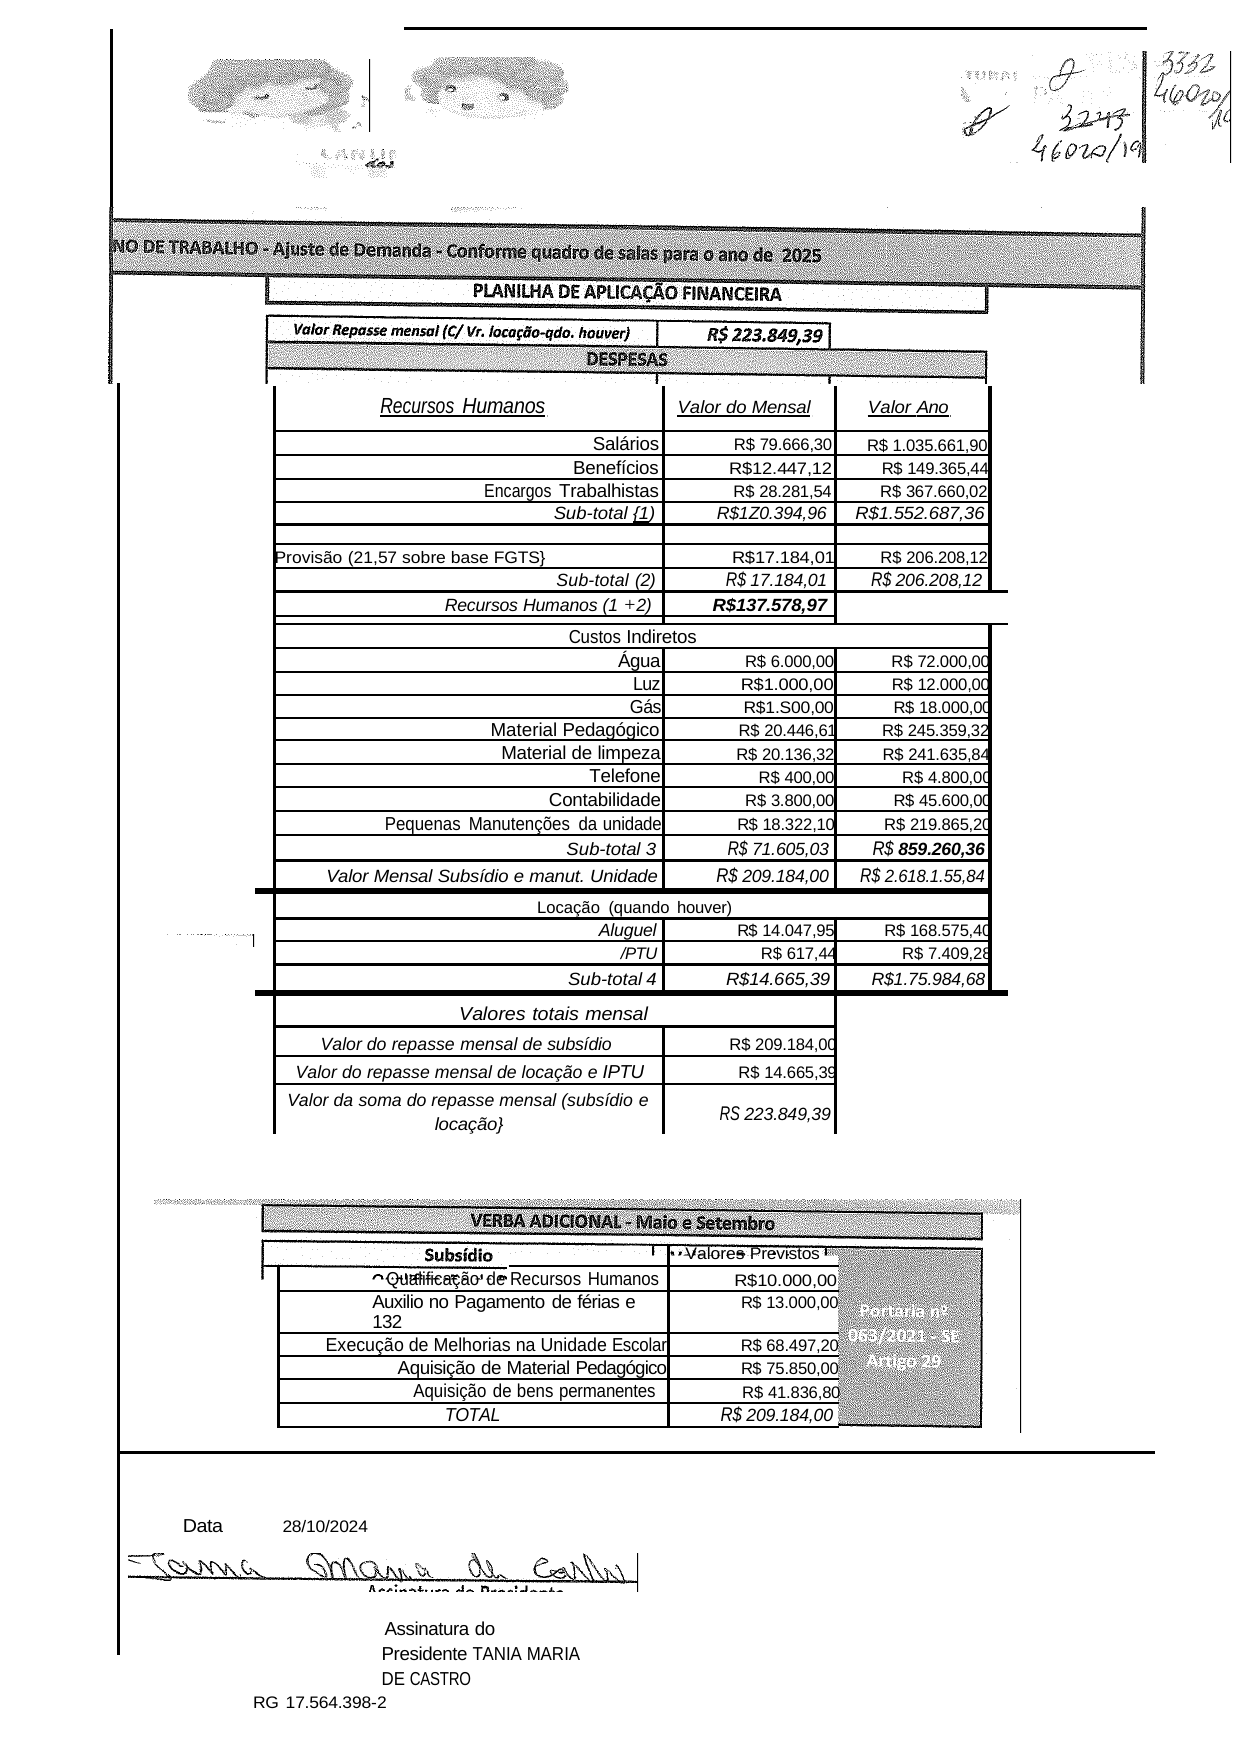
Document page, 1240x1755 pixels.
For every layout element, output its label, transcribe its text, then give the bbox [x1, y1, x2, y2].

table_cell Valor Mensal Subsídio e manut. Unidade [276, 862, 662, 887]
table_cell [837, 593, 1007, 623]
table_cell Sub-total {1) [276, 503, 662, 522]
table_cell [276, 617, 662, 623]
table_cell R$ 72.000,00 [837, 649, 988, 671]
text Assinatura do Presidente TANIA MARIA DE CASTRO [381, 1618, 585, 1689]
table_cell Sub-total (2) [276, 569, 662, 590]
table_cell [992, 625, 1007, 989]
table_cell Recursos Humanos (1 +2) [276, 593, 662, 614]
table_cell R$12.447,12 [665, 456, 834, 478]
table_cell R$14.665,39 [665, 966, 834, 989]
table_cell Água [276, 649, 662, 671]
table_cell Benefícios [276, 456, 662, 478]
table_header Valor do Mensal [665, 386, 834, 430]
table_cell R$ 400,00 [665, 765, 834, 786]
table_cell R$ 6.000,00 [665, 649, 834, 671]
table_cell R$ 209.184,00 [665, 862, 834, 887]
table_cell R$ 28.281,54 [665, 480, 834, 501]
table_cell R$ 79.666,30 [665, 432, 834, 454]
table_cell Telefone [276, 765, 662, 786]
table_cell R$ 859.260,36 [837, 836, 988, 859]
table_cell R$ 149.365,44 [837, 456, 988, 478]
table_cell Pequenas Manutenções da unidade [276, 812, 662, 834]
table_cell R$ 20.136,32 [665, 741, 834, 763]
table_cell [665, 617, 834, 623]
table_cell Salários [276, 432, 662, 454]
table_cell Gás [276, 696, 662, 717]
table_cell R$ 209.184,00 [665, 1028, 834, 1054]
table_cell Valor da soma do repasse mensal (subsídio e locação} [276, 1085, 662, 1134]
table_header [255, 386, 273, 887]
table_header Valor Ano [837, 386, 988, 430]
text Data 28/10/2024 [183, 1515, 1239, 1537]
table_cell [276, 526, 662, 543]
table_cell Valores totais mensal [276, 996, 834, 1025]
table_cell R$ 12.000,00 [837, 673, 988, 694]
table_cell RS 223.849,39 [665, 1085, 834, 1134]
table_cell R$1Z0.394,96 [665, 503, 834, 522]
table_cell Material Pedagógico [276, 719, 662, 739]
table_cell /PTU [276, 942, 662, 963]
table_cell Material de limpeza [276, 741, 662, 763]
table_cell R$ 18.000,00 [837, 696, 988, 717]
table_cell R$ 20.446,61 [665, 719, 834, 739]
table_cell R$ 3.800,00 [665, 788, 834, 810]
table_cell R$ 245.359,32 [837, 719, 988, 739]
table_cell Valor do repasse mensal de locação e IPTU [276, 1057, 662, 1083]
table_cell [837, 526, 988, 543]
table_cell R$ 617,44 [665, 942, 834, 963]
table_cell R$1.000,00 [665, 673, 834, 694]
table_cell R$ 206.208,12 [837, 545, 988, 567]
text RG 17.564.398-2 [253, 1693, 1239, 1712]
table_cell R$ 18.322,10 [665, 812, 834, 834]
table_header [992, 386, 1007, 590]
table_cell R$137.578,97 [665, 593, 834, 614]
table_cell Valor do repasse mensal de subsídio [276, 1028, 662, 1054]
table_cell R$ 14.665,39 [665, 1057, 834, 1083]
table_cell Sub-total 3 [276, 836, 662, 859]
table_cell R$1.552.687,36 [837, 503, 988, 522]
table_cell Contabilidade [276, 788, 662, 810]
table_cell R$ 1.035.661,90 [837, 432, 988, 454]
table_cell Encargos Trabalhistas [276, 480, 662, 501]
table_cell Aluguel [276, 920, 662, 940]
table_cell R$ 168.575,40 [837, 920, 988, 940]
table_cell Luz [276, 673, 662, 694]
table_cell [665, 526, 834, 543]
table_cell [255, 996, 273, 1134]
table_cell Custos Indiretos [276, 625, 988, 647]
table_cell R$1.S00,00 [665, 696, 834, 717]
table_cell R$ 14.047,95 [665, 920, 834, 940]
table_cell R$ 7.409,28 [837, 942, 988, 963]
table_cell R$ 45.600,00 [837, 788, 988, 810]
table_cell [837, 996, 1007, 1134]
table_cell R$ 219.865,20 [837, 812, 988, 834]
table_cell R$ 2.618.1.55,84 [837, 862, 988, 887]
table_cell R$ 4.800,00 [837, 765, 988, 786]
table_cell R$17.184,01 [665, 545, 834, 567]
table_cell Locação (quando houver) [276, 894, 988, 917]
table_cell R$ 71.605,03 [665, 836, 834, 859]
table_cell R$ 17.184,01 [665, 569, 834, 590]
table_cell R$1.75.984,68 [837, 966, 988, 989]
table_cell R$ 206.208,12 [837, 569, 988, 590]
table_cell Provisão (21,57 sobre base FGTS} [276, 545, 662, 567]
table_header Recursos Humanos [276, 386, 662, 430]
table_cell R$ 241.635,84 [837, 741, 988, 763]
table_cell R$ 367.660,02 [837, 480, 988, 501]
table_cell [255, 894, 273, 989]
table_cell Sub-total 4 [276, 966, 662, 989]
